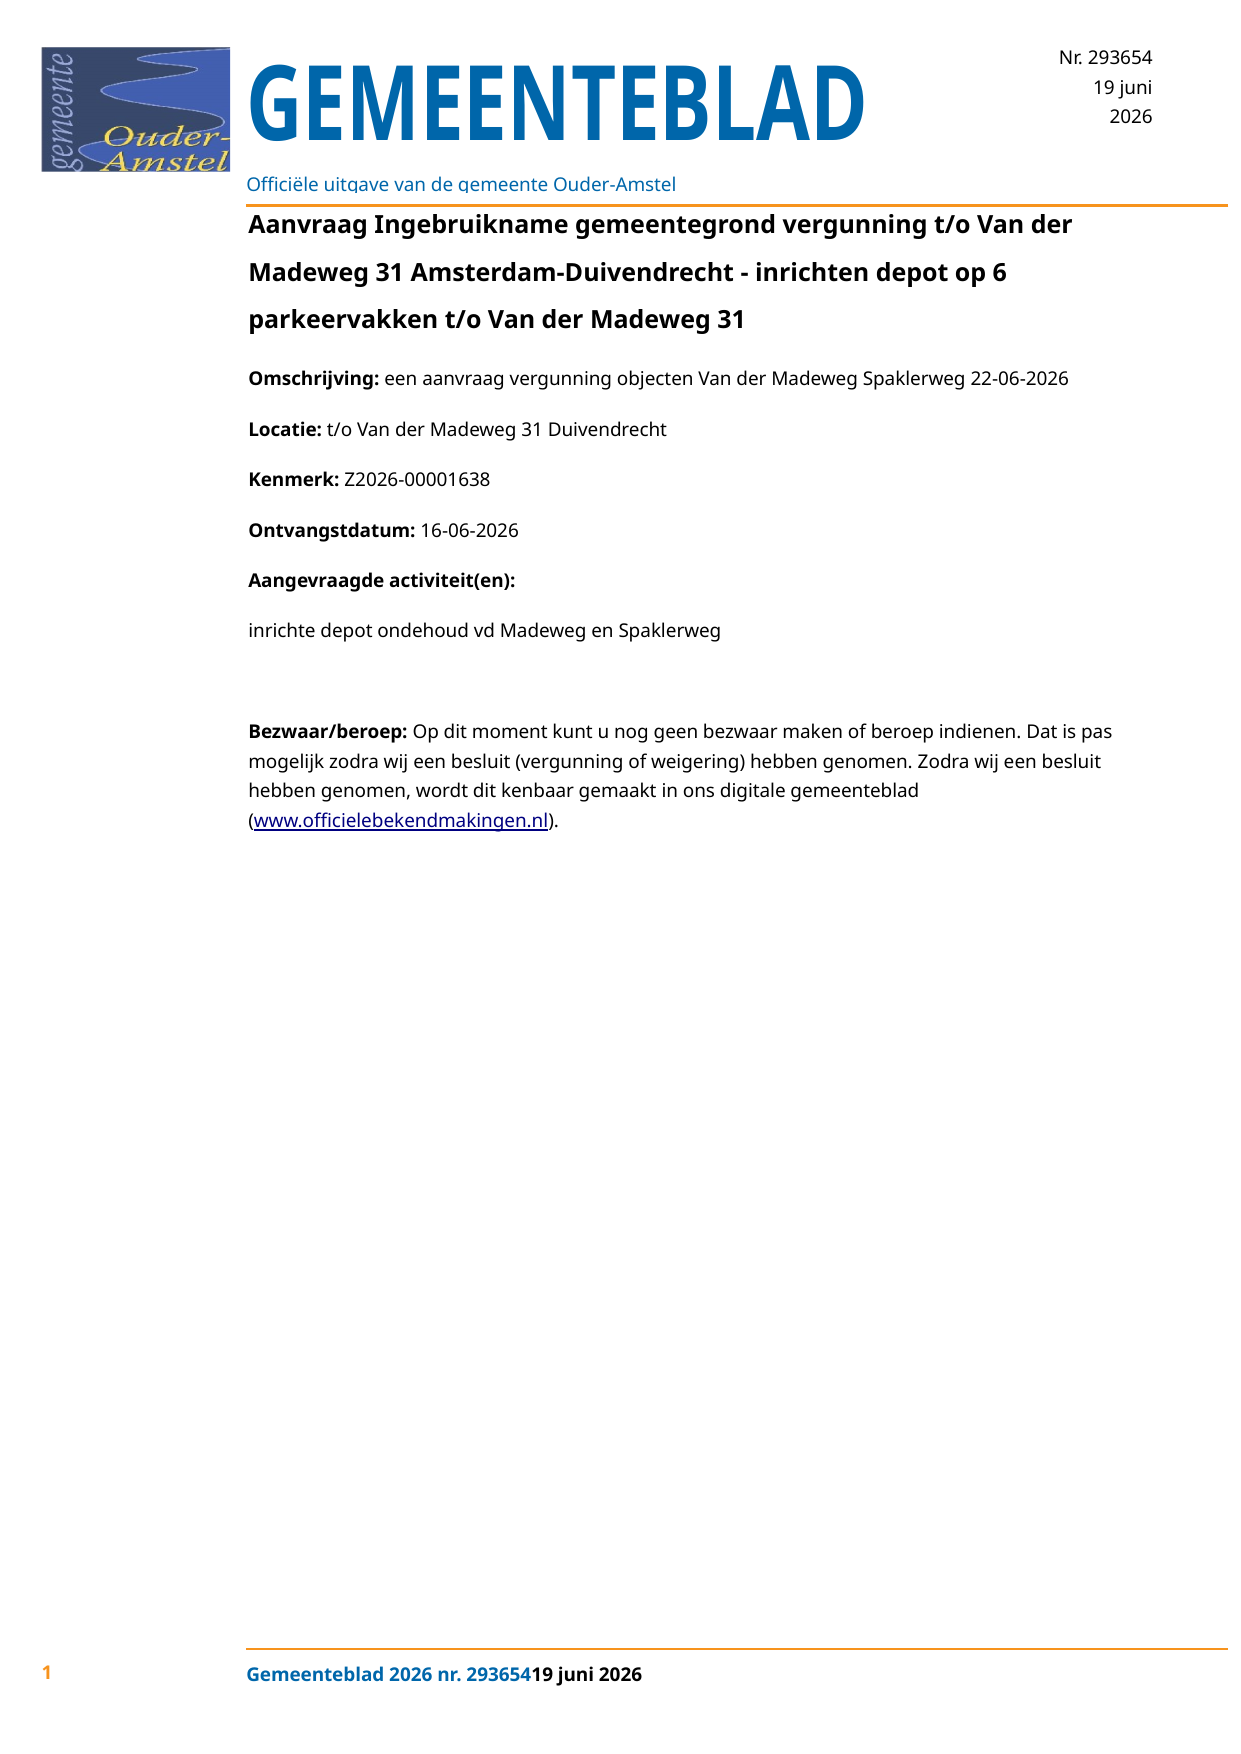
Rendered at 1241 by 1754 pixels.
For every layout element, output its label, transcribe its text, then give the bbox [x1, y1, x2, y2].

text Locatie: t/o Van der Madeweg 31 Duivendrecht [248, 416, 1152, 442]
picture [41, 47, 231, 172]
text inrichte depot ondehoud vd Madeweg en Spaklerweg [248, 618, 1152, 643]
text Ontvangstdatum: 16-06-2026 [248, 517, 1152, 542]
text Kenmerk: Z2026-00001638 [248, 466, 1152, 492]
text Aangevraagde activiteit(en): [248, 567, 1152, 593]
text Aanvraag Ingebruikname gemeentegrond vergunning t/o Van der Madeweg 31 Amsterdam-Duivendrecht - inrichten depot op 6 parkeervakken t/o Van der Madeweg 31 [248, 207, 1152, 336]
text Bezwaar/beroep: Op dit moment kunt u nog geen bezwaar maken of beroep indienen. Dat is pas mogelijk zodra wij een besluit (vergunning of weigering) hebben genomen. Zodra wij een besluit hebben genomen, wordt dit kenbaar gemaakt in ons digitale gemeenteblad (www.officielebekendmakingen.nl). [248, 718, 1152, 833]
text Omschrijving: een aanvraag vergunning objecten Van der Madeweg Spaklerweg 22-06-2026 [248, 366, 1152, 391]
